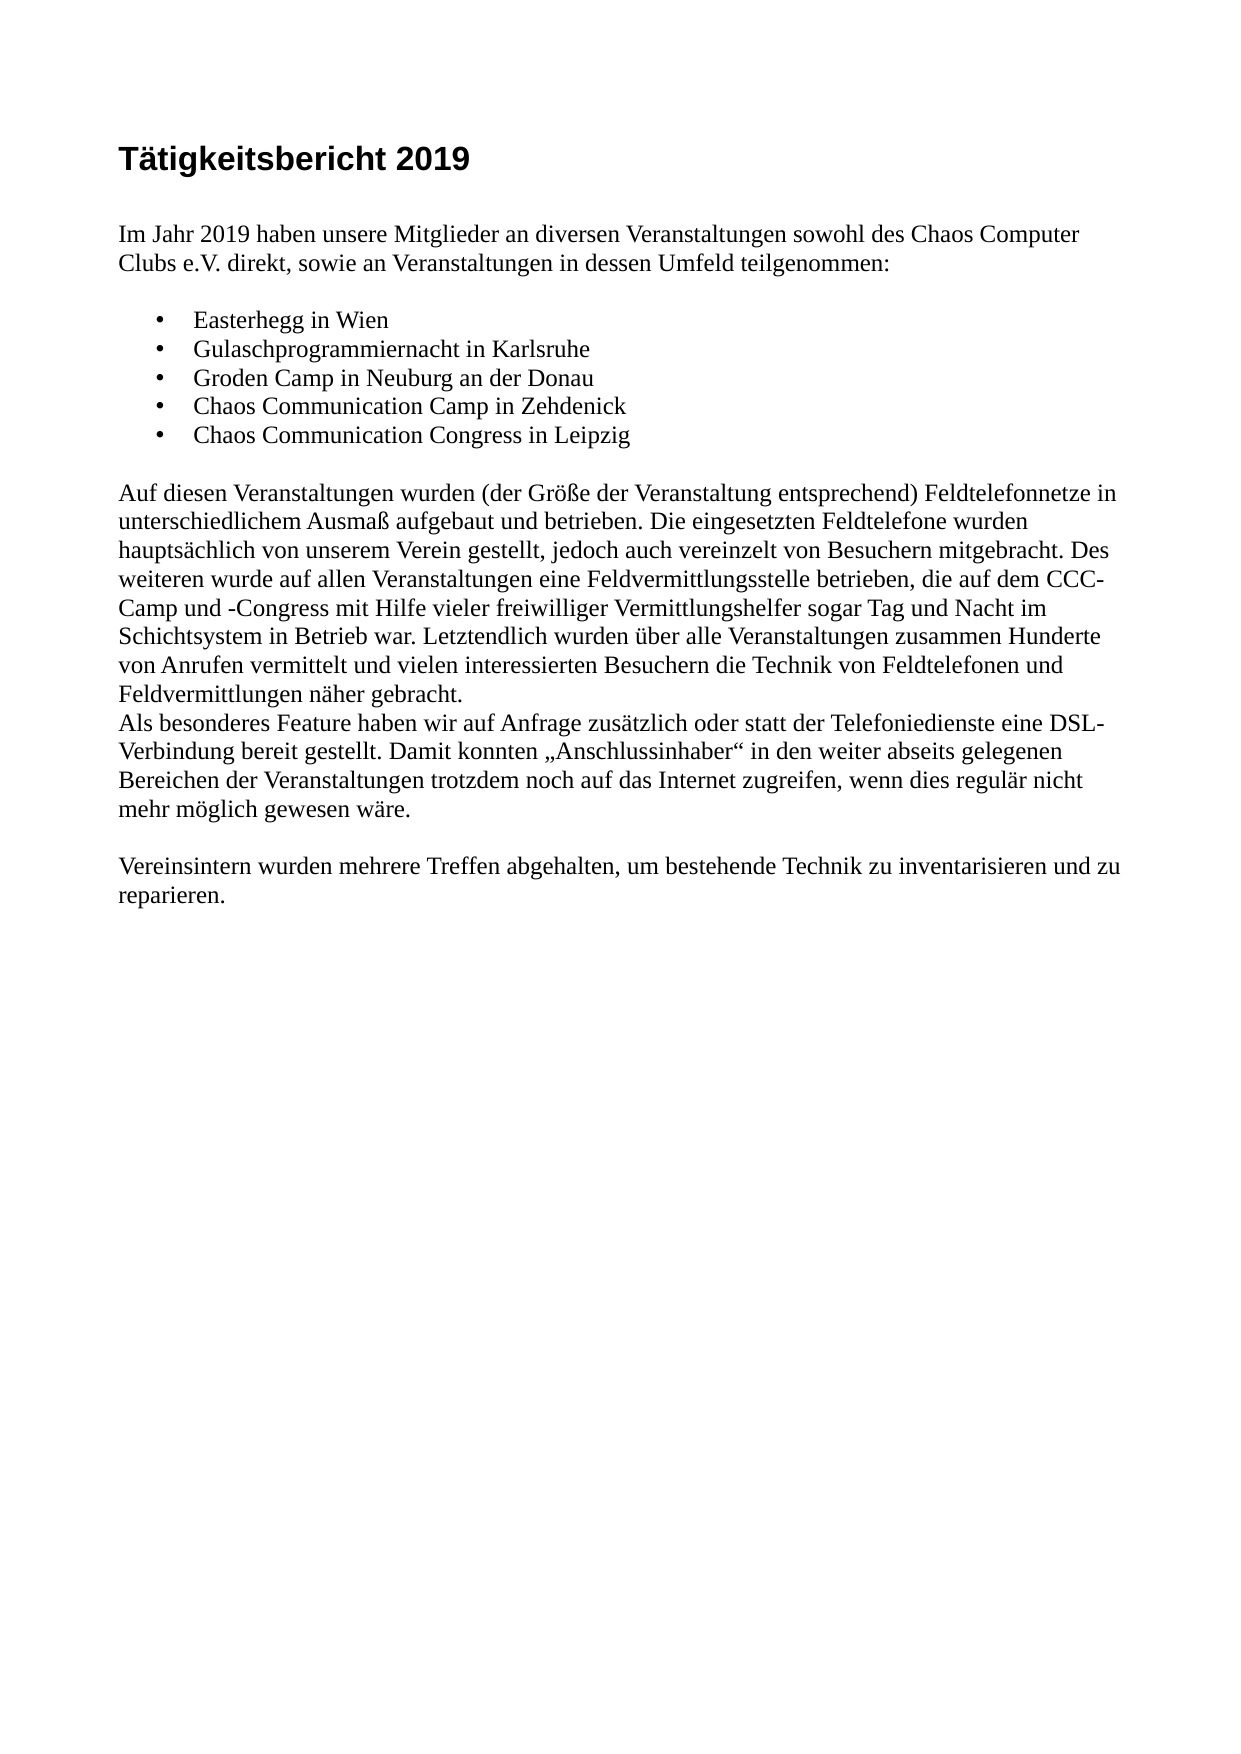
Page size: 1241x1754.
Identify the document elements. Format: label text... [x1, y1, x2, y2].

text Im Jahr 2019 haben unsere Mitglieder an diversen Veranstaltungen sowohl des Chaos Computer Clubs e.V. direkt, sowie an Veranstaltungen in dessen Umfeld teilgenommen: [118, 219, 1122, 276]
list Easterhegg in Wien [156, 305, 1122, 334]
text Als besonderes Feature haben wir auf Anfrage zusätzlich oder statt der Telefoniedienste eine DSL-Verbindung bereit gestellt. Damit konnten „Anschlussinhaber“ in den weiter abseits gelegenen Bereichen der Veranstaltungen trotzdem noch auf das Internet zugreifen, wenn dies regulär nicht mehr möglich gewesen wäre. [118, 708, 1122, 823]
list Chaos Communication Congress in Leipzig [156, 420, 1122, 449]
subtitle Tätigkeitsbericht 2019 [118, 139, 1122, 178]
list Gulaschprogrammiernacht in Karlsruhe [156, 334, 1122, 363]
text Vereinsintern wurden mehrere Treffen abgehalten, um bestehende Technik zu inventarisieren und zu reparieren. [118, 851, 1122, 909]
list Groden Camp in Neuburg an der Donau [156, 363, 1122, 391]
list Chaos Communication Camp in Zehdenick [156, 391, 1122, 420]
text Auf diesen Veranstaltungen wurden (der Größe der Veranstaltung entsprechend) Feldtelefonnetze in unterschiedlichem Ausmaß aufgebaut und betrieben. Die eingesetzten Feldtelefone wurden hauptsächlich von unserem Verein gestellt, jedoch auch vereinzelt von Besuchern mitgebracht. Des weiteren wurde auf allen Veranstaltungen eine Feldvermittlungsstelle betrieben, die auf dem CCC-Camp und -Congress mit Hilfe vieler freiwilliger Vermittlungshelfer sogar Tag und Nacht im Schichtsystem in Betrieb war. Letztendlich wurden über alle Veranstaltungen zusammen Hunderte von Anrufen vermittelt und vielen interessierten Besuchern die Technik von Feldtelefonen und Feldvermittlungen näher gebracht. [118, 478, 1122, 708]
